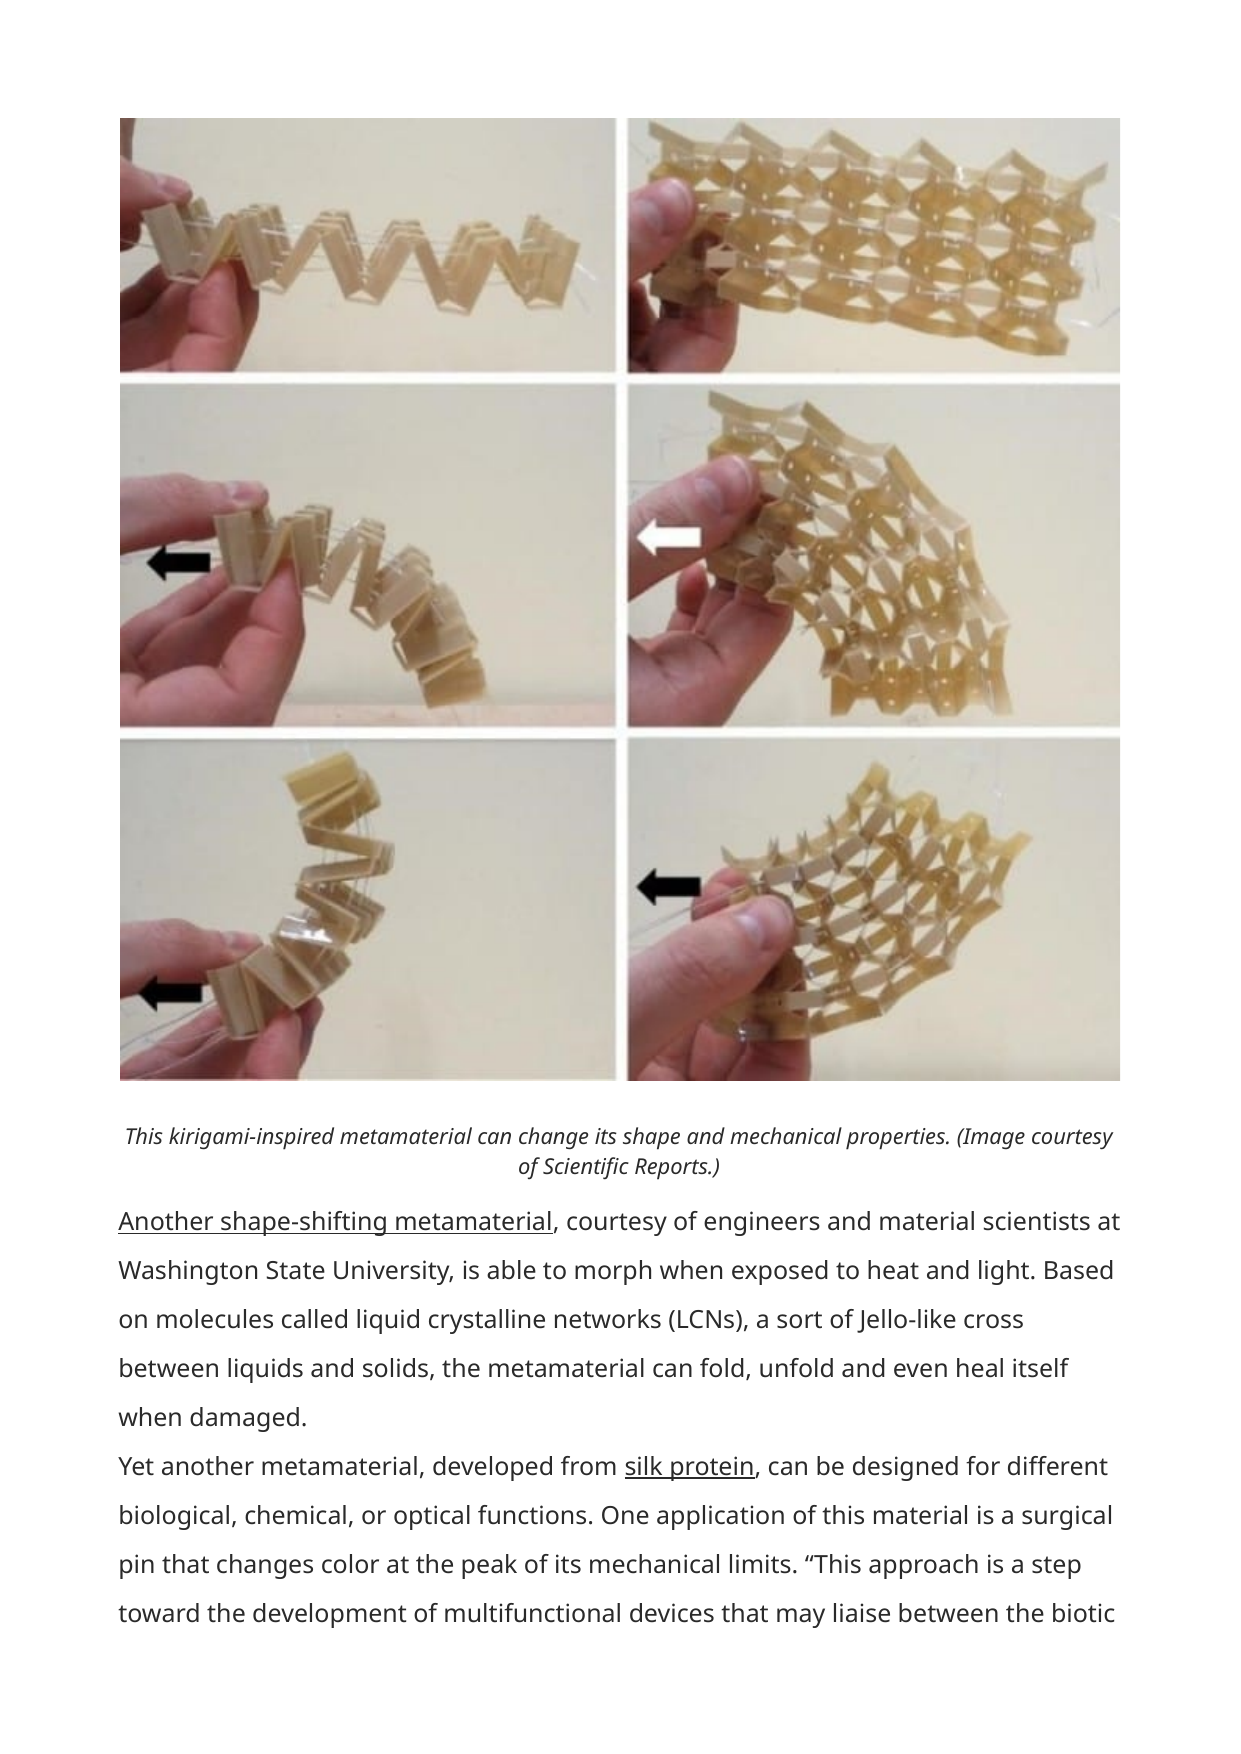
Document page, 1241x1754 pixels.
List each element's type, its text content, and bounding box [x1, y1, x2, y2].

text This kirigami-inspired metamaterial can change its shape and mechanical properties. (Image courtesy of Scientific Reports.) [118, 1121, 1122, 1180]
text Yet another metamaterial, developed from silk protein, can be designed for different biological, chemical, or optical functions. One application of this material is a surgical pin that changes color at the peak of its mechanical limits. “This approach is a step toward the development of multifunctional devices that may liaise between the biotic [118, 1449, 1122, 1629]
picture [120, 118, 1121, 1081]
text Another shape-shifting metamaterial, courtesy of engineers and material scientists at Washington State University, is able to morph when exposed to heat and light. Based on molecules called liquid crystalline networks (LCNs), a sort of Jello-like cross between liquids and solids, the metamaterial can fold, unfold and even heal itself when damaged. [118, 1204, 1122, 1434]
